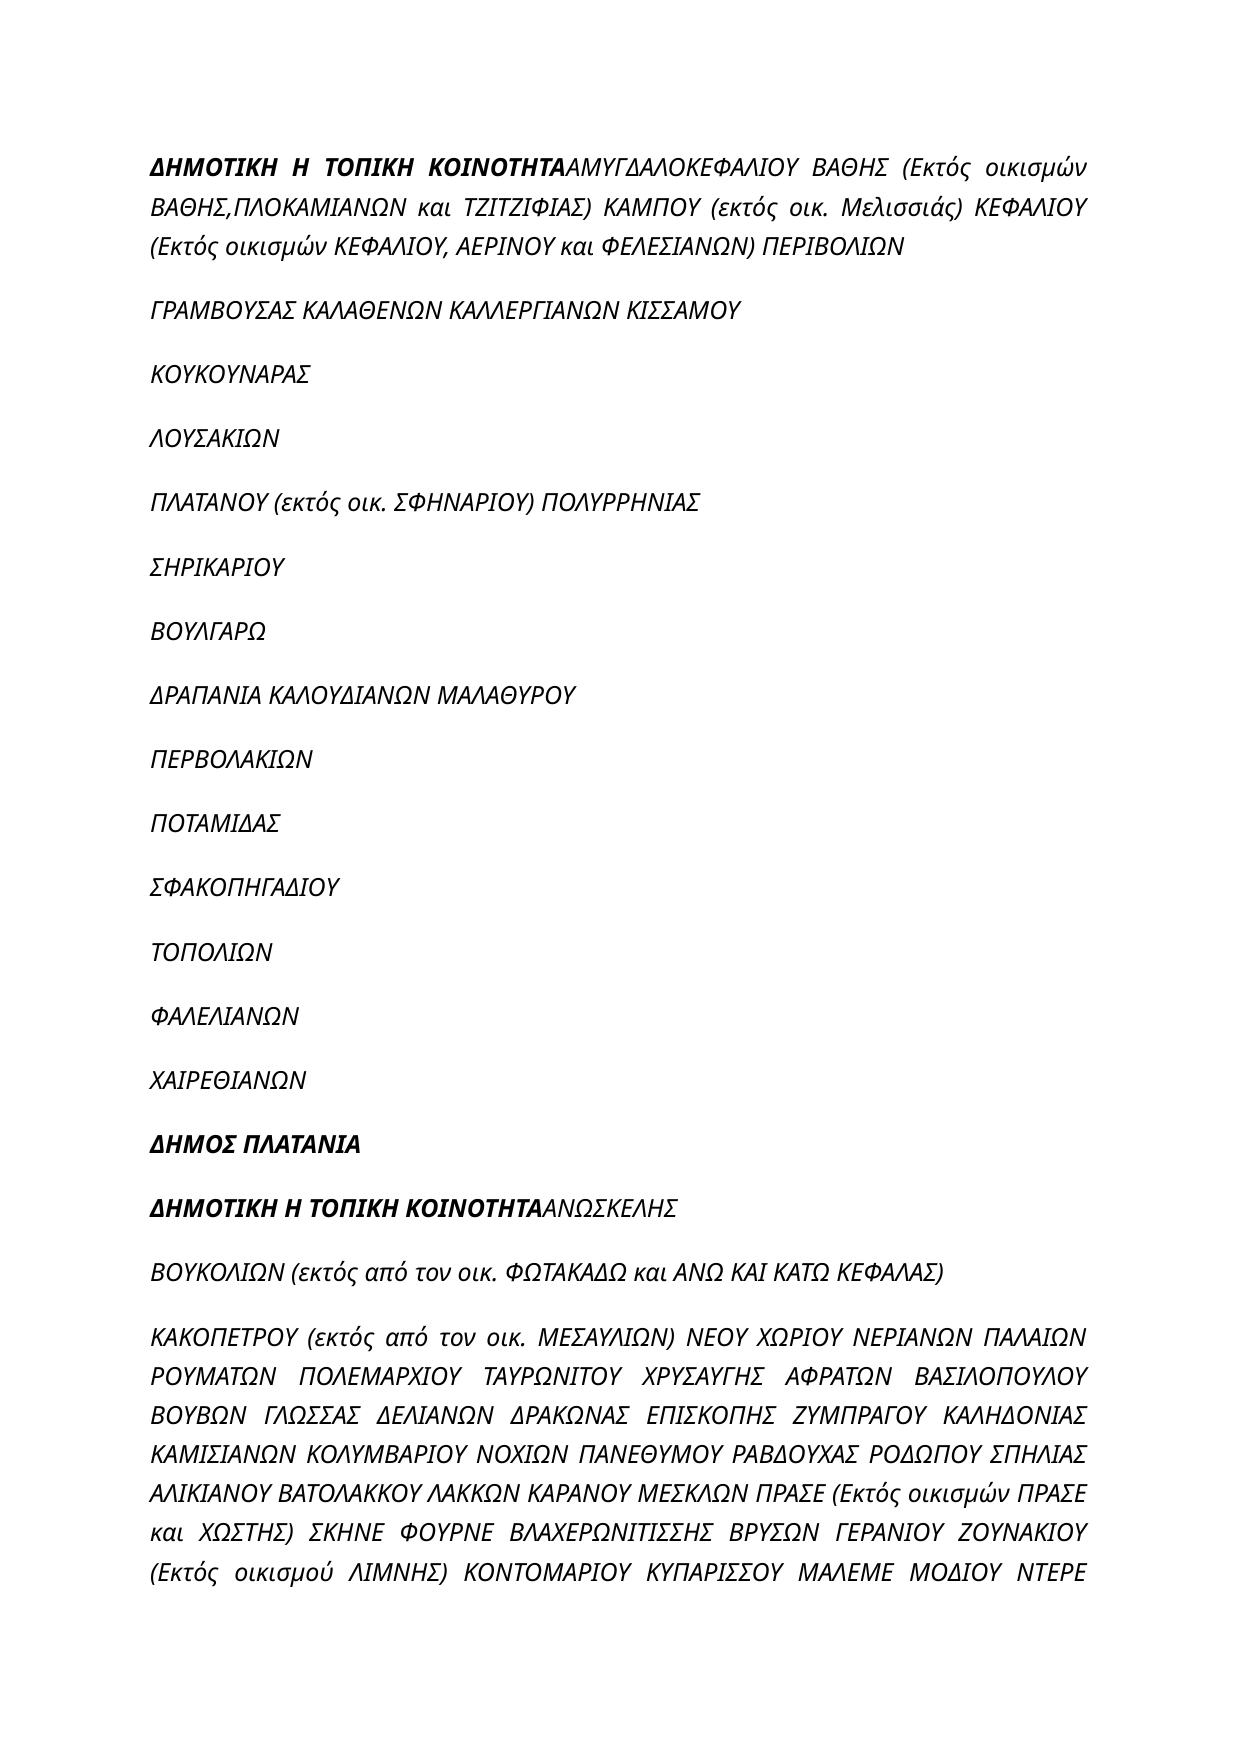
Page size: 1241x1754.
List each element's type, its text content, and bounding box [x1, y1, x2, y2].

text ΔΡΑΠΑΝΙΑ ΚΑΛΟΥΔΙΑΝΩΝ ΜΑΛΑΘΥΡΟΥ [150, 677, 1090, 712]
text ΠΟΤΑΜΙΔΑΣ [150, 806, 1090, 840]
text ΛΟΥΣΑΚΙΩΝ [150, 421, 1090, 455]
text ΣΦΑΚΟΠΗΓΑΔΙΟΥ [150, 870, 1090, 904]
text ΠΛΑΤΑΝΟΥ (εκτός οικ. ΣΦΗΝΑΡΙΟΥ) ΠΟΛΥΡΡΗΝΙΑΣ [150, 485, 1090, 519]
text ΚΑΚΟΠΕΤΡΟΥ (εκτός από τον οικ. ΜΕΣΑΥΛΙΩΝ) ΝΕΟΥ ΧΩΡΙΟΥ ΝΕΡΙΑΝΩΝ ΠΑΛΑΙΩΝ ΡΟΥΜΑΤΩΝ ΠΟΛΕΜΑΡΧΙΟΥ ΤΑΥΡΩΝΙΤΟΥ ΧΡΥΣΑΥΓΗΣ ΑΦΡΑΤΩΝ ΒΑΣΙΛΟΠΟΥΛΟΥ ΒΟΥΒΩΝ ΓΛΩΣΣΑΣ ΔΕΛΙΑΝΩΝ ΔΡΑΚΩΝΑΣ ΕΠΙΣΚΟΠΗΣ ΖΥΜΠΡΑΓΟΥ ΚΑΛΗΔΟΝΙΑΣ ΚΑΜΙΣΙΑΝΩΝ ΚΟΛΥΜΒΑΡΙΟΥ ΝΟΧΙΩΝ ΠΑΝΕΘΥΜΟΥ ΡΑΒΔΟΥΧΑΣ ΡΟΔΩΠΟΥ ΣΠΗΛΙΑΣ ΑΛΙΚΙΑΝΟΥ ΒΑΤΟΛΑΚΚΟΥ ΛΑΚΚΩΝ ΚΑΡΑΝΟΥ ΜΕΣΚΛΩΝ ΠΡΑΣΕ (Εκτός οικισμών ΠΡΑΣΕ και ΧΩΣΤΗΣ) ΣΚΗΝΕ ΦΟΥΡΝΕ ΒΛΑΧΕΡΩΝΙΤΙΣΣΗΣ ΒΡΥΣΩΝ ΓΕΡΑΝΙΟΥ ΖΟΥΝΑΚΙΟΥ (Εκτός οικισμού ΛΙΜΝΗΣ) ΚΟΝΤΟΜΑΡΙΟΥ ΚΥΠΑΡΙΣΣΟΥ ΜΑΛΕΜΕ ΜΟΔΙΟΥ ΝΤΕΡΕ [150, 1319, 1090, 1588]
text ΒΟΥΛΓΑΡΩ [150, 613, 1090, 647]
text ΠΕΡΒΟΛΑΚΙΩΝ [150, 742, 1090, 776]
text ΔΗΜΟΤΙΚΗ Η ΤΟΠΙΚΗ ΚΟΙΝΟΤΗΤΑΑΝΩΣΚΕΛΗΣ [150, 1191, 1090, 1225]
text ΚΟΥΚΟΥΝΑΡΑΣ [150, 357, 1090, 391]
text ΧΑΙΡΕΘΙΑΝΩΝ [150, 1062, 1090, 1097]
text ΒΟΥΚΟΛΙΩΝ (εκτός από τον οικ. ΦΩΤΑΚΑΔΩ και ΑΝΩ ΚΑΙ ΚΑΤΩ ΚΕΦΑΛΑΣ) [150, 1255, 1090, 1289]
text ΦΑΛΕΛΙΑΝΩΝ [150, 998, 1090, 1032]
text ΤΟΠΟΛΙΩΝ [150, 934, 1090, 968]
text ΓΡΑΜΒΟΥΣΑΣ ΚΑΛΑΘΕΝΩΝ ΚΑΛΛΕΡΓΙΑΝΩΝ ΚΙΣΣΑΜΟΥ [150, 292, 1090, 327]
text ΔΗΜΟΣ ΠΛΑΤΑΝΙΑ [150, 1127, 1090, 1161]
text ΣΗΡΙΚΑΡΙΟΥ [150, 549, 1090, 583]
text ΔΗΜΟΤΙΚΗ Η ΤΟΠΙΚΗ ΚΟΙΝΟΤΗΤΑΑΜΥΓΔΑΛΟΚΕΦΑΛΙΟΥ ΒΑΘΗΣ (Εκτός οικισμών ΒΑΘΗΣ,ΠΛΟΚΑΜΙΑΝΩΝ και ΤΖΙΤΖΙΦΙΑΣ) ΚΑΜΠΟΥ (εκτός οικ. Μελισσιάς) ΚΕΦΑΛΙΟΥ (Εκτός οικισμών ΚΕΦΑΛΙΟΥ, ΑΕΡΙΝΟΥ και ΦΕΛΕΣΙΑΝΩΝ) ΠΕΡΙΒΟΛΙΩΝ [150, 150, 1090, 262]
